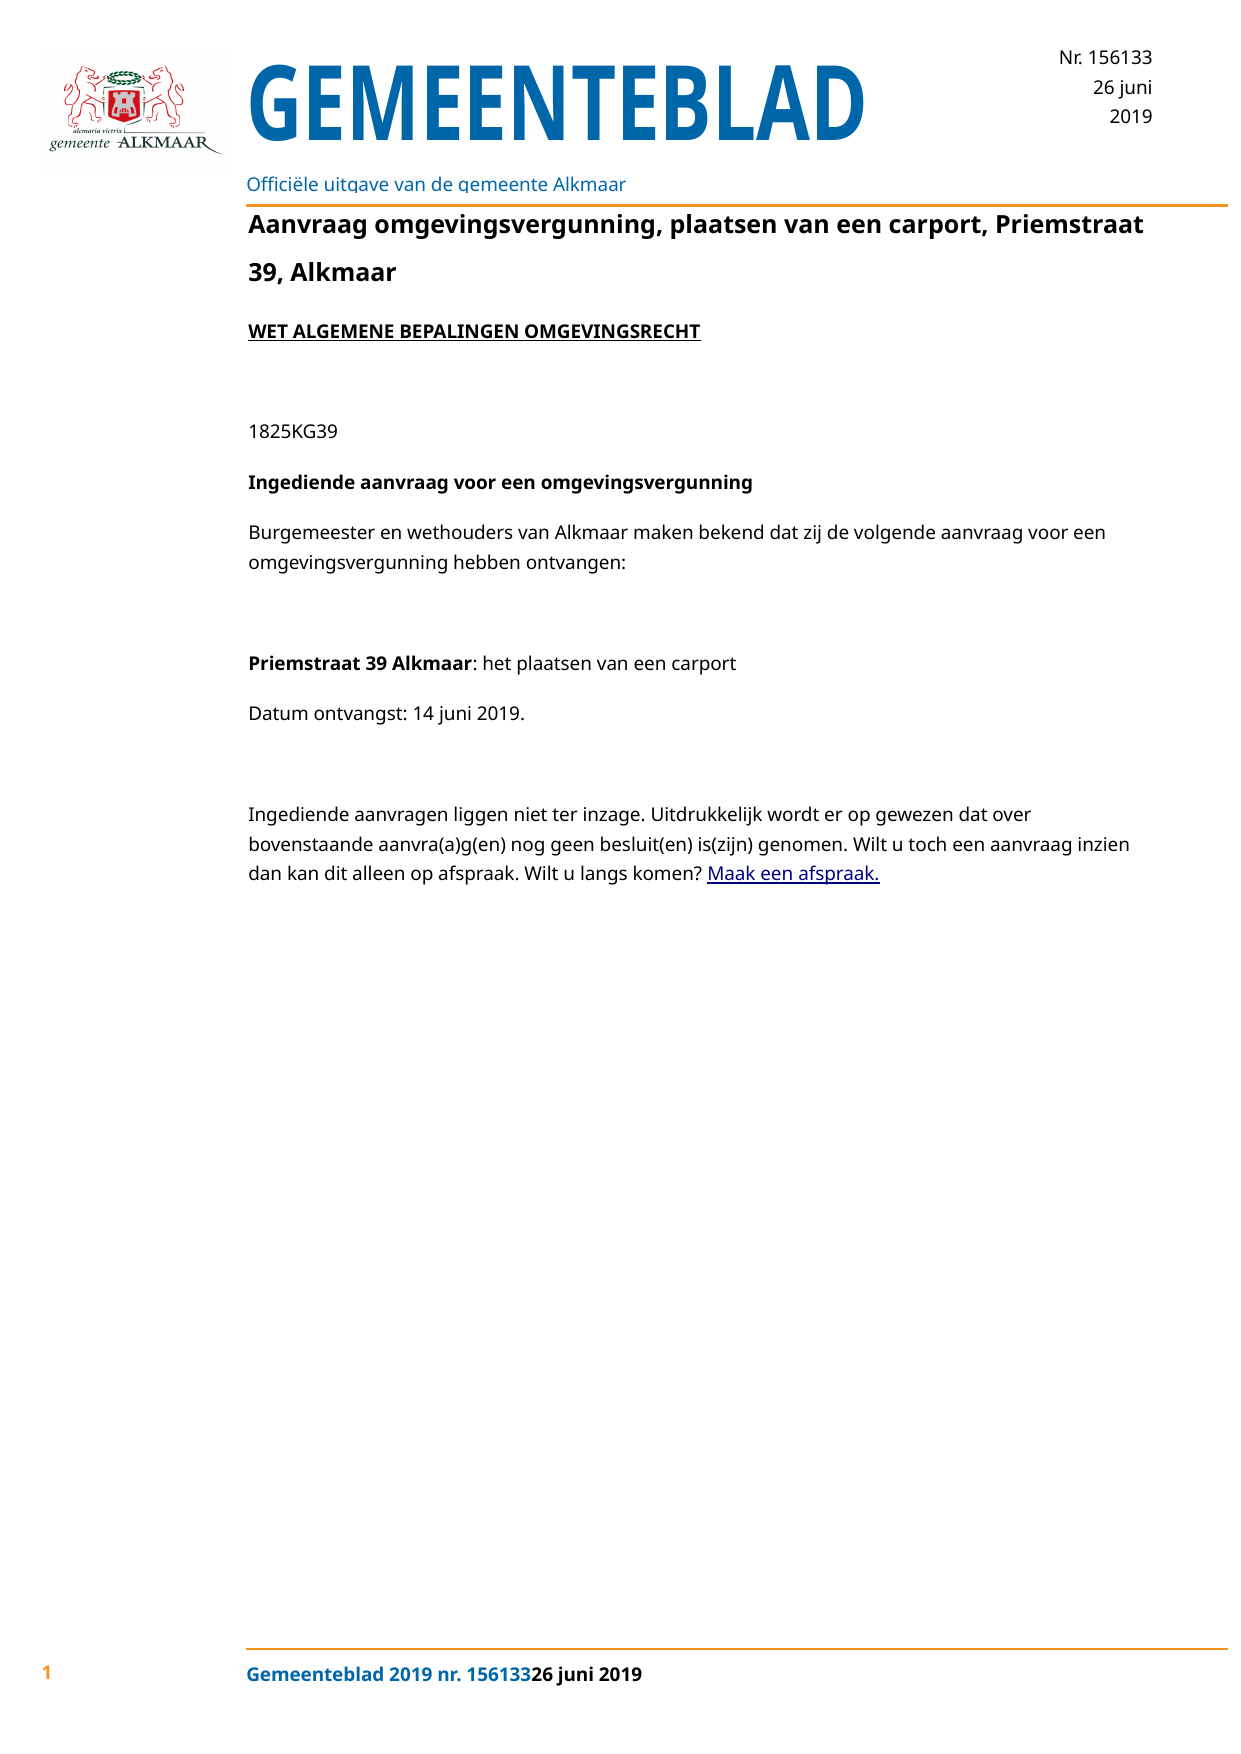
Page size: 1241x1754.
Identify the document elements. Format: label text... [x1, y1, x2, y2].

text Ingediende aanvraag voor een omgevingsvergunning [248, 469, 1152, 495]
text Datum ontvangst: 14 juni 2019. [248, 700, 1152, 726]
picture [41, 47, 231, 172]
text Aanvraag omgevingsvergunning, plaatsen van een carport, Priemstraat 39, Alkmaar [248, 207, 1152, 288]
text Burgemeester en wethouders van Alkmaar maken bekend dat zij de volgende aanvraag voor een omgevingsvergunning hebben ontvangen: [248, 519, 1152, 575]
text WET ALGEMENE BEPALINGEN OMGEVINGSRECHT [248, 318, 1152, 344]
text 1825KG39 [248, 419, 1152, 444]
text Priemstraat 39 Alkmaar: het plaatsen van een carport [248, 650, 1152, 676]
text Ingediende aanvragen liggen niet ter inzage. Uitdrukkelijk wordt er op gewezen dat over bovenstaande aanvra(a)g(en) nog geen besluit(en) is(zijn) genomen. Wilt u toch een aanvraag inzien dan kan dit alleen op afspraak. Wilt u langs komen? Maak een afspraak. [248, 801, 1152, 886]
